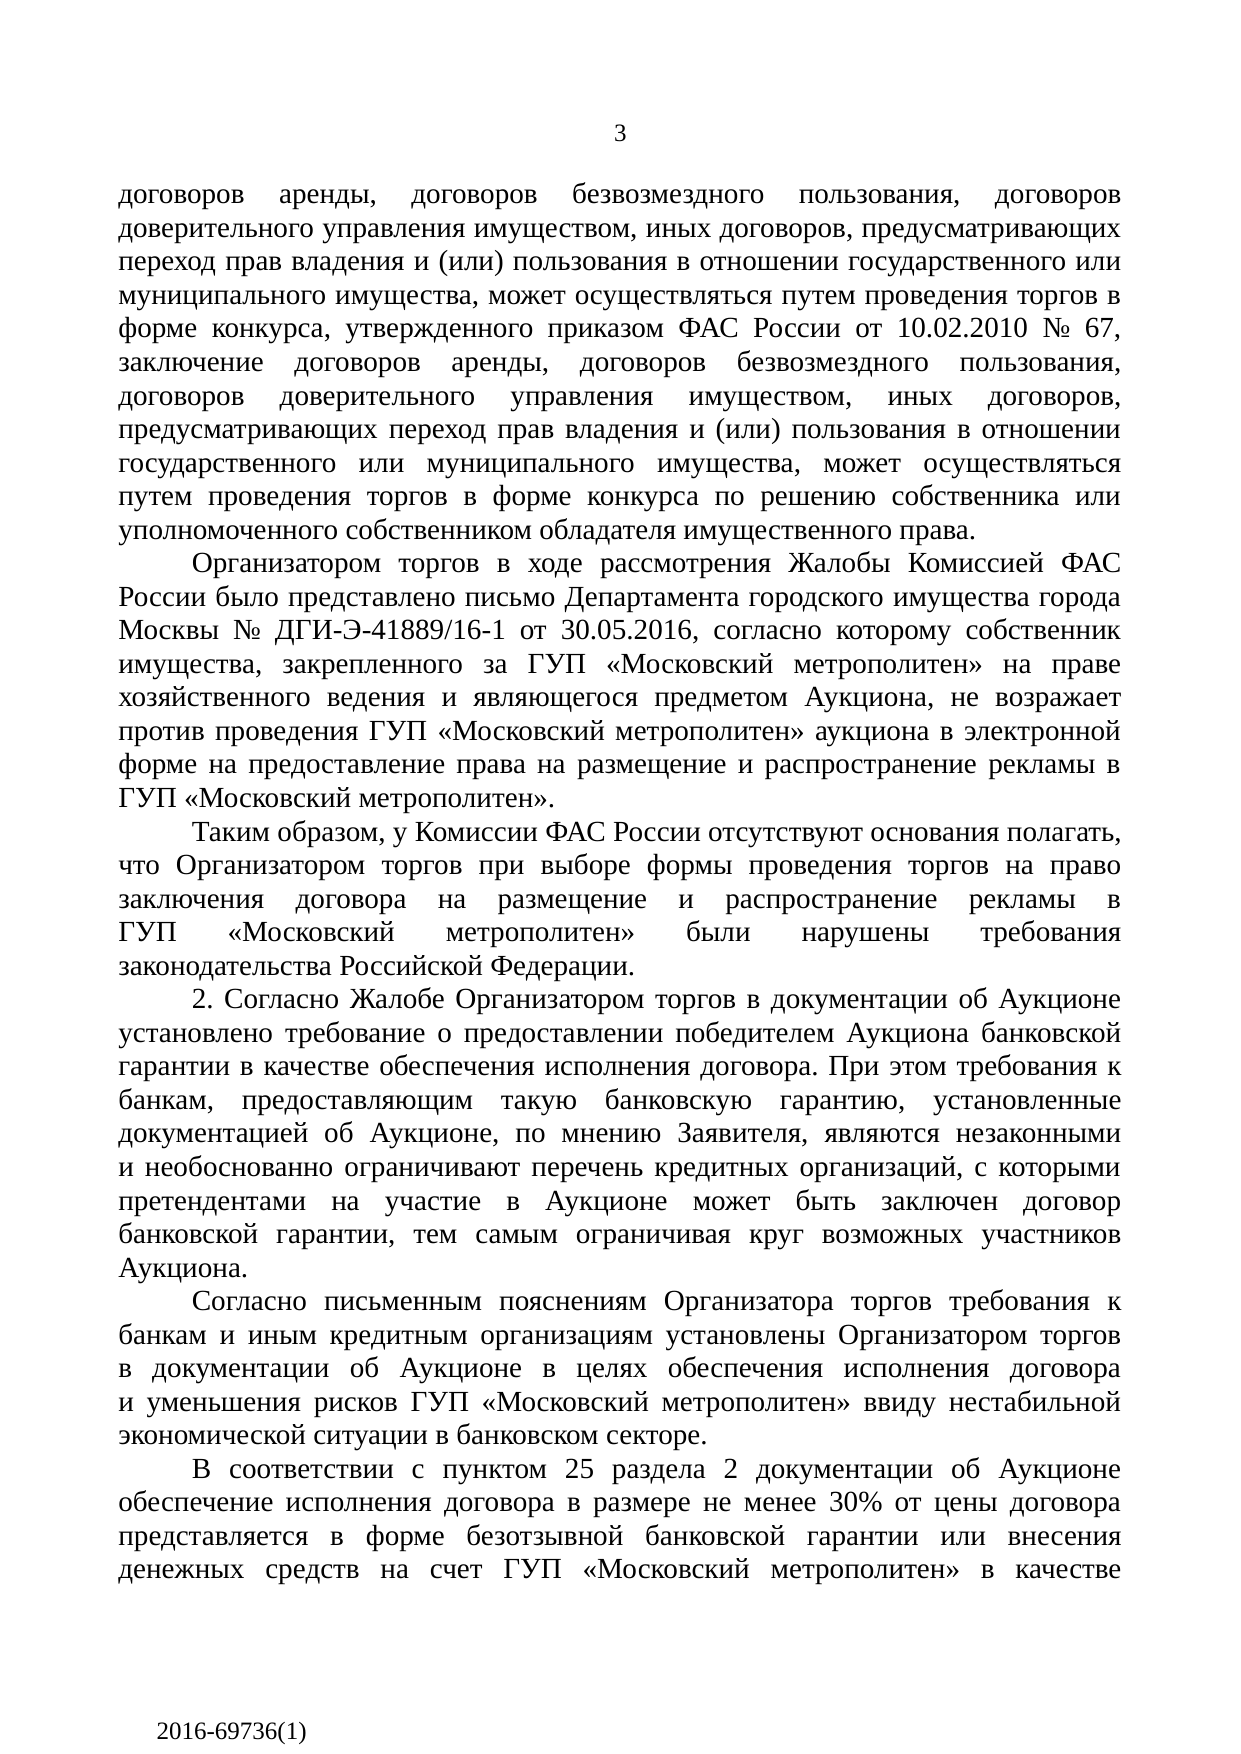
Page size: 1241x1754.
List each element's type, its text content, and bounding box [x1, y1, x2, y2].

text Организатором торгов в ходе рассмотрения Жалобы Комиссией ФАС России было представлено письмо Департамента городского имущества города Москвы № ДГИ-Э-41889/16-1 от 30.05.2016, согласно которому собственник имущества, закрепленного за ГУП «Московский метрополитен» на праве хозяйственного ведения и являющегося предметом Аукциона, не возражает против проведения ГУП «Московский метрополитен» аукциона в электронной форме на предоставление права на размещение и распространение рекламы в ГУП «Московский метрополитен». [118, 545, 1122, 814]
text Таким образом, у Комиссии ФАС России отсутствуют основания полагать, что Организатором торгов при выборе формы проведения торгов на право заключения договора на размещение и распространение рекламы в ГУП «Московский метрополитен» были нарушены требования законодательства Российской Федерации. [118, 814, 1122, 981]
text 2. Согласно Жалобе Организатором торгов в документации об Аукционе установлено требование о предоставлении победителем Аукциона банковской гарантии в качестве обеспечения исполнения договора. При этом требования к банкам, предоставляющим такую банковскую гарантию, установленные документацией об Аукционе, по мнению Заявителя, являются незаконными и необоснованно ограничивают перечень кредитных организаций, с которыми претендентами на участие в Аукционе может быть заключен договор банковской гарантии, тем самым ограничивая круг возможных участников Аукциона. [118, 981, 1122, 1283]
text договоров аренды, договоров безвозмездного пользования, договоров доверительного управления имуществом, иных договоров, предусматривающих переход прав владения и (или) пользования в отношении государственного или муниципального имущества, может осуществляться путем проведения торгов в форме конкурса, утвержденного приказом ФАС России от 10.02.2010 № 67, заключение договоров аренды, договоров безвозмездного пользования, договоров доверительного управления имуществом, иных договоров, предусматривающих переход прав владения и (или) пользования в отношении государственного или муниципального имущества, может осуществляться путем проведения торгов в форме конкурса по решению собственника или уполномоченного собственником обладателя имущественного права. [118, 176, 1122, 545]
text В соответствии с пунктом 25 раздела 2 документации об Аукционе обеспечение исполнения договора в размере не менее 30% от цены договора представляется в форме безотзывной банковской гарантии или внесения денежных средств на счет ГУП «Московский метрополитен» в качестве [118, 1451, 1122, 1585]
text Согласно письменным пояснениям Организатора торгов требования к банкам и иным кредитным организациям установлены Организатором торгов в документации об Аукционе в целях обеспечения исполнения договора и уменьшения рисков ГУП «Московский метрополитен» ввиду нестабильной экономической ситуации в банковском секторе. [118, 1283, 1122, 1451]
